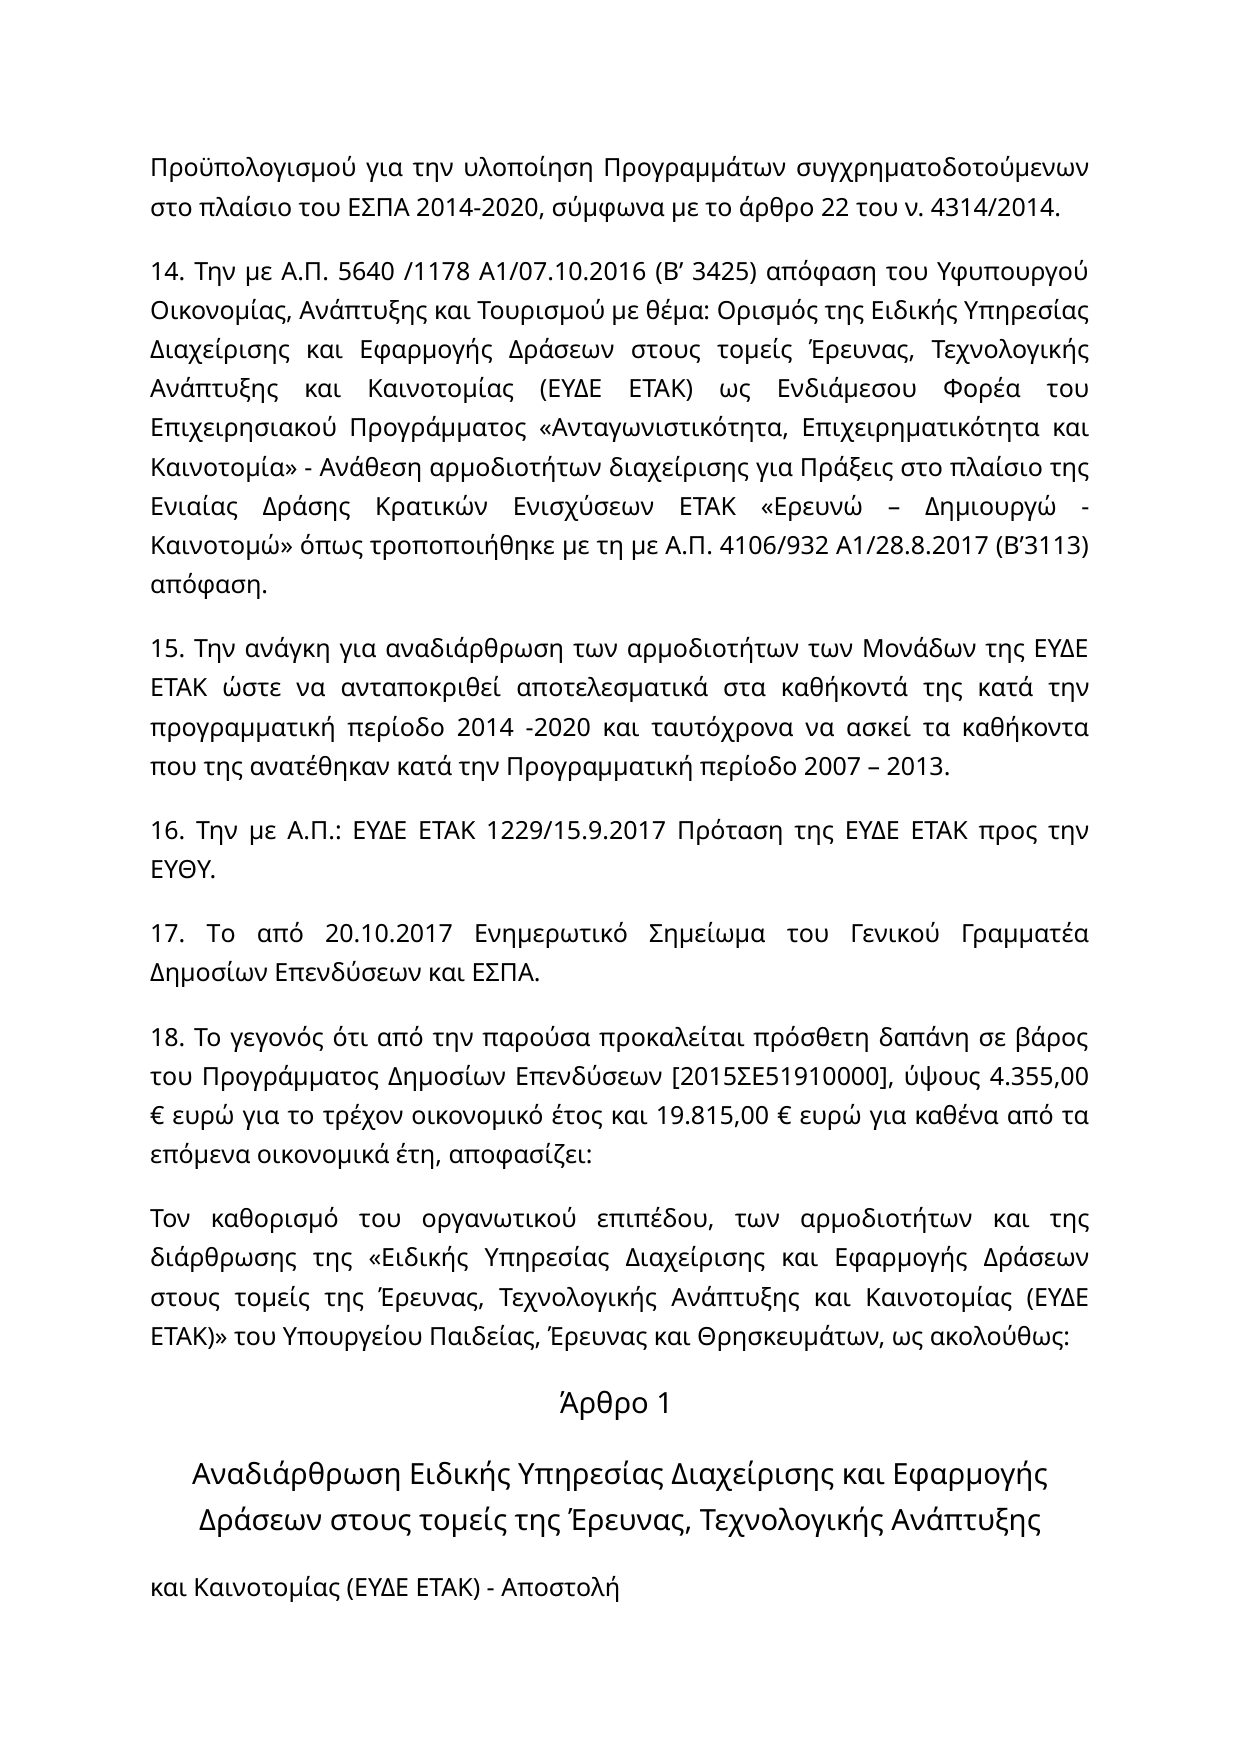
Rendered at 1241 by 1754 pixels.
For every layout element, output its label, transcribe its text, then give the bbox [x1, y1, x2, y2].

text 17. Τo από 20.10.2017 Ενημερωτικό Σημείωμα του Γενικού Γραμματέα Δημοσίων Επενδύσεων και ΕΣΠΑ. [150, 916, 1090, 989]
text Τον καθορισμό του οργανωτικού επιπέδου, των αρμοδιοτήτων και της διάρθρωσης της «Ειδικής Υπηρεσίας Διαχείρισης και Εφαρμογής Δράσεων στους τομείς της Έρευνας, Τεχνολογικής Ανάπτυξης και Καινοτομίας (ΕΥΔΕ ΕΤΑΚ)» του Υπουργείου Παιδείας, Έρευνας και Θρησκευμάτων, ως ακολούθως: [150, 1201, 1090, 1352]
text Προϋπολογισμού για την υλοποίηση Προγραμμάτων συγχρηματοδοτούμενων στο πλαίσιο του ΕΣΠΑ 2014-2020, σύμφωνα με το άρθρο 22 του ν. 4314/2014. [150, 150, 1090, 223]
text 14. Την με Α.Π. 5640 /1178 Α1/07.10.2016 (Β’ 3425) απόφαση του Υφυπουργού Οικονομίας, Ανάπτυξης και Τουρισμού με θέμα: Ορισμός της Ειδικής Υπηρεσίας Διαχείρισης και Εφαρμογής Δράσεων στους τομείς Έρευνας, Τεχνολογικής Ανάπτυξης και Καινοτομίας (ΕΥΔΕ ΕΤΑΚ) ως Ενδιάμεσου Φορέα του Επιχειρησιακού Προγράμματος «Ανταγωνιστικότητα, Επιχειρηματικότητα και Καινοτομία» - Ανάθεση αρμοδιοτήτων διαχείρισης για Πράξεις στο πλαίσιο της Ενιαίας Δράσης Κρατικών Ενισχύσεων ΕΤΑΚ «Ερευνώ – Δημιουργώ - Καινοτομώ» όπως τροποποιήθηκε με τη με Α.Π. 4106/932 Α1/28.8.2017 (Β’3113) απόφαση. [150, 253, 1090, 601]
text 16. Την με Α.Π.: ΕΥΔΕ ΕΤΑΚ 1229/15.9.2017 Πρόταση της ΕΥΔΕ ΕΤΑΚ προς την ΕΥΘΥ. [150, 812, 1090, 886]
text 15. Την ανάγκη για αναδιάρθρωση των αρμοδιοτήτων των Μονάδων της ΕΥΔΕ ΕΤΑΚ ώστε να ανταποκριθεί αποτελεσματικά στα καθήκοντά της κατά την προγραμματική περίοδο 2014 -2020 και ταυτόχρονα να ασκεί τα καθήκοντα που της ανατέθηκαν κατά την Προγραμματική περίοδο 2007 – 2013. [150, 631, 1090, 782]
text και Καινοτομίας (ΕΥΔΕ ΕΤΑΚ) - Αποστολή [150, 1569, 1090, 1603]
text 18. Το γεγονός ότι από την παρούσα προκαλείται πρόσθετη δαπάνη σε βάρος του Προγράμματος Δημοσίων Επενδύσεων [2015ΣΕ51910000], ύψους 4.355,00 € ευρώ για το τρέχον οικονομικό έτος και 19.815,00 € ευρώ για καθένα από τα επόμενα οικονομικά έτη, αποφασίζει: [150, 1019, 1090, 1171]
subtitle Άρθρο 1 [150, 1382, 1090, 1422]
subtitle Αναδιάρθρωση Ειδικής Υπηρεσίας Διαχείρισης και Εφαρμογής Δράσεων στους τομείς της Έρευνας, Τεχνολογικής Ανάπτυξης [150, 1453, 1090, 1538]
